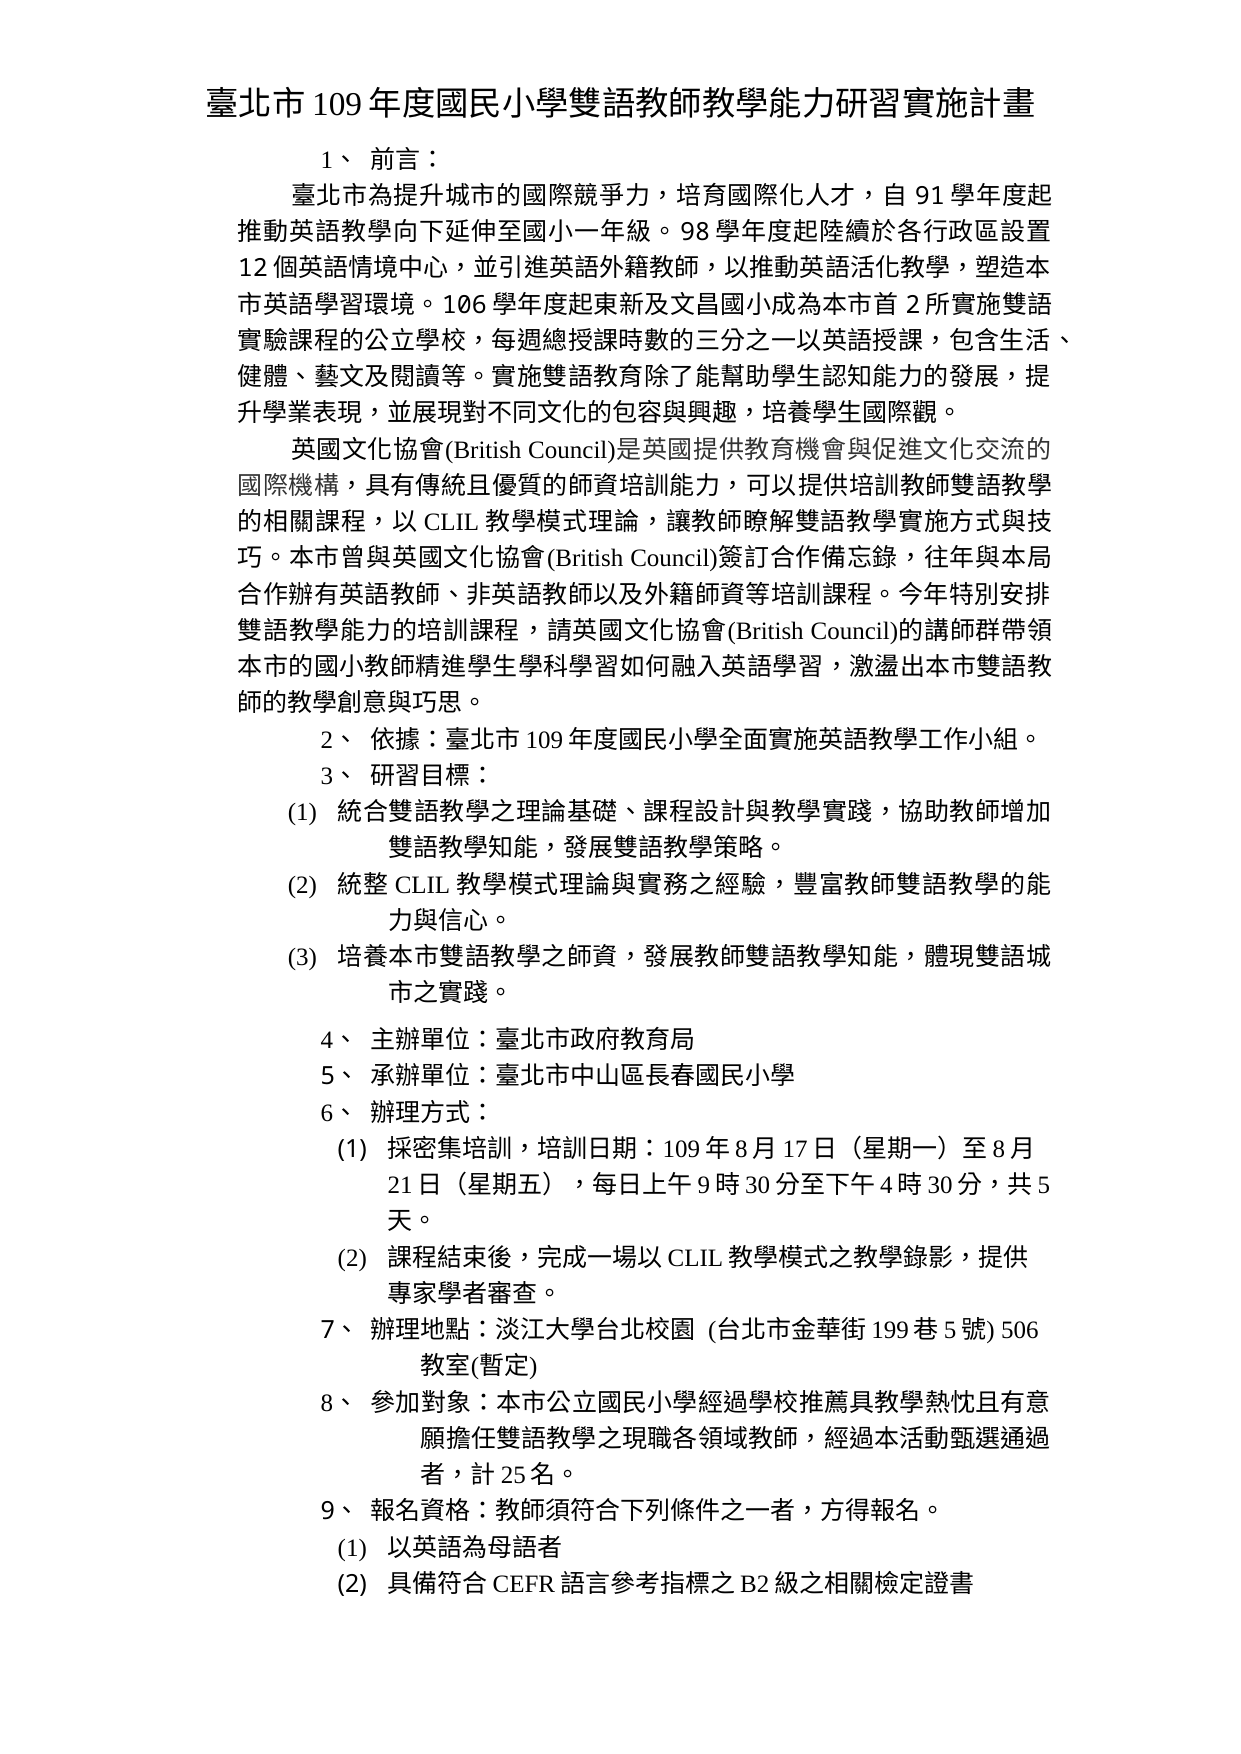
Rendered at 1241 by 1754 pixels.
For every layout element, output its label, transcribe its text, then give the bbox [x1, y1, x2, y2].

list 報名資格：教師須符合下列條件之一者，方得報名。 [320, 1491, 1053, 1527]
list 依據：臺北市109年度國民小學全面實施英語教學工作小組。 [320, 719, 1053, 755]
list 採密集培訓，培訓日期：109年8月17日（星期一）至8月21日（星期五），每日上午9時30分至下午4時30分，共5天。 [337, 1128, 1053, 1237]
text 臺北市109年度國民小學雙語教師教學能力研習實施計畫 [187, 75, 1053, 125]
list 主辦單位：臺北市政府教育局 [320, 1019, 1053, 1056]
list 具備符合CEFR語言參考指標之B2級之相關檢定證書 [337, 1563, 1053, 1599]
list 統整CLIL教學模式理論與實務之經驗，豐富教師雙語教學的能力與信心。 [288, 864, 1053, 937]
text 臺北市為提升城市的國際競爭力，培育國際化人才，自91學年度起推動英語教學向下延伸至國小一年級。98學年度起陸續於各行政區設置12個英語情境中心，並引進英語外籍教師，以推動英語活化教學，塑造本市英語學習環境。106學年度起東新及文昌國小成為本市首2所實施雙語實驗課程的公立學校，每週總授課時數的三分之一以英語授課，包含生活、健體、藝文及閱讀等。實施雙語教育除了能幫助學生認知能力的發展，提升學業表現，並展現對不同文化的包容與興趣，培養學生國際觀。 [238, 175, 1053, 429]
list 研習目標： [320, 755, 1053, 792]
list 承辦單位：臺北市中山區長春國民小學 [320, 1056, 1053, 1092]
list 以英語為母語者 [337, 1527, 1053, 1563]
list 辦理方式： [320, 1092, 1053, 1128]
list 培養本市雙語教學之師資，發展教師雙語教學知能，體現雙語城市之實踐。 [288, 937, 1053, 1009]
list 統合雙語教學之理論基礎、課程設計與教學實踐，協助教師增加雙語教學知能，發展雙語教學策略。 [288, 792, 1053, 864]
list 辦理地點：淡江大學台北校園 (台北市金華街199巷5號) 506教室(暫定) [320, 1309, 1053, 1382]
list 參加對象：本市公立國民小學經過學校推薦具教學熱忱且有意願擔任雙語教學之現職各領域教師，經過本活動甄選通過者，計25名。 [320, 1382, 1053, 1491]
text 英國文化協會(British Council)是英國提供教育機會與促進文化交流的國際機構，具有傳統且優質的師資培訓能力，可以提供培訓教師雙語教學的相關課程，以CLIL教學模式理論，讓教師瞭解雙語教學實施方式與技巧。本市曾與英國文化協會(British Council)簽訂合作備忘錄，往年與本局合作辦有英語教師、非英語教師以及外籍師資等培訓課程。今年特別安排雙語教學能力的培訓課程，請英國文化協會(British Council)的講師群帶領本市的國小教師精進學生學科學習如何融入英語學習，激盪出本市雙語教師的教學創意與巧思。 [238, 429, 1053, 719]
list 前言： [320, 139, 1053, 175]
list 課程結束後，完成一場以CLIL教學模式之教學錄影，提供專家學者審查。 [337, 1237, 1053, 1309]
